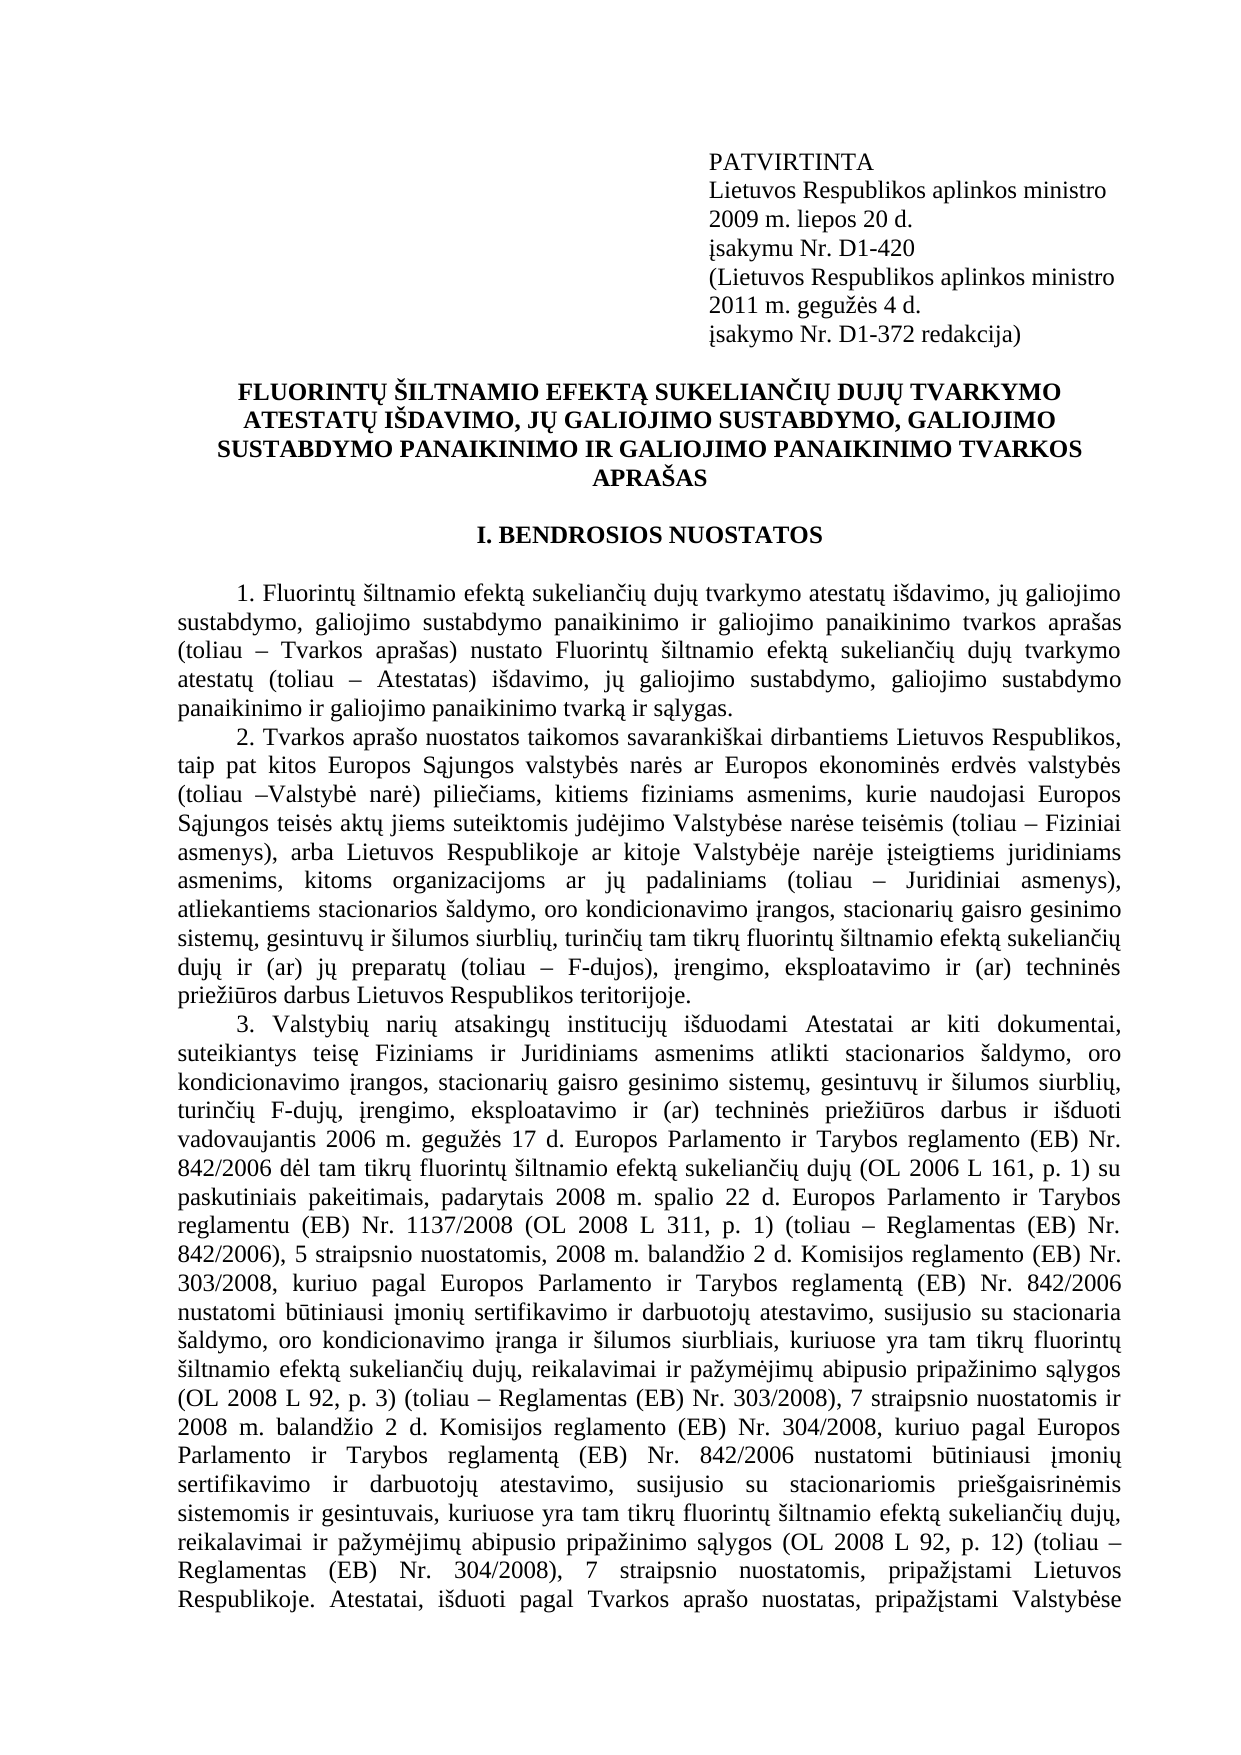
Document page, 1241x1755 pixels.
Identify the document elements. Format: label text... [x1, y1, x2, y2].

text PATVIRTINTA [177, 147, 1122, 176]
text Lietuvos Respublikos aplinkos ministro [177, 176, 1122, 204]
text FLUORINTŲ ŠILTNAMIO EFEKTĄ SUKELIANČIŲ DUJŲ TVARKYMO ATESTATŲ IŠDAVIMO, JŲ GALIOJIMO SUSTABDYMO, GALIOJIMO SUSTABDYMO PANAIKINIMO IR GALIOJIMO PANAIKINIMO Tvarkos APRAŠAS [177, 377, 1122, 492]
text 2009 m. liepos 20 d. [177, 204, 1122, 233]
text (Lietuvos Respublikos aplinkos ministro [177, 262, 1122, 291]
text įsakymu Nr. D1-420 [177, 233, 1122, 262]
text 2. Tvarkos aprašo nuostatos taikomos savarankiškai dirbantiems Lietuvos Respublikos, taip pat kitos Europos Sąjungos valstybės narės ar Europos ekonominės erdvės valstybės (toliau –Valstybė narė) piliečiams, kitiems fiziniams asmenims, kurie naudojasi Europos Sąjungos teisės aktų jiems suteiktomis judėjimo Valstybėse narėse teisėmis (toliau – Fiziniai asmenys), arba Lietuvos Respublikoje ar kitoje Valstybėje narėje įsteigtiems juridiniams asmenims, kitoms organizacijoms ar jų padaliniams (toliau – Juridiniai asmenys), atliekantiems stacionarios šaldymo, oro kondicionavimo įrangos, stacionarių gaisro gesinimo sistemų, gesintuvų ir šilumos siurblių, turinčių tam tikrų fluorintų šiltnamio efektą sukeliančių dujų ir (ar) jų preparatų (toliau – F-dujos), įrengimo, eksploatavimo ir (ar) techninės priežiūros darbus Lietuvos Respublikos teritorijoje. [177, 722, 1122, 1009]
text I. BENDROSIOS NUOSTATOS [177, 521, 1122, 549]
text 1. Fluorintų šiltnamio efektą sukeliančių dujų tvarkymo atestatų išdavimo, jų galiojimo sustabdymo, galiojimo sustabdymo panaikinimo ir galiojimo panaikinimo tvarkos aprašas (toliau – Tvarkos aprašas) nustato Fluorintų šiltnamio efektą sukeliančių dujų tvarkymo atestatų (toliau – Atestatas) išdavimo, jų galiojimo sustabdymo, galiojimo sustabdymo panaikinimo ir galiojimo panaikinimo tvarką ir sąlygas. [177, 578, 1122, 722]
text 3. Valstybių narių atsakingų institucijų išduodami Atestatai ar kiti dokumentai, suteikiantys teisę Fiziniams ir Juridiniams asmenims atlikti stacionarios šaldymo, oro kondicionavimo įrangos, stacionarių gaisro gesinimo sistemų, gesintuvų ir šilumos siurblių, turinčių F-dujų, įrengimo, eksploatavimo ir (ar) techninės priežiūros darbus ir išduoti vadovaujantis 2006 m. gegužės 17 d. Europos Parlamento ir Tarybos reglamento (EB) Nr. 842/2006 dėl tam tikrų fluorintų šiltnamio efektą sukeliančių dujų (OL 2006 L 161, p. 1) su paskutiniais pakeitimais, padarytais 2008 m. spalio 22 d. Europos Parlamento ir Tarybos reglamentu (EB) Nr. 1137/2008 (OL 2008 L 311, p. 1) (toliau – Reglamentas (EB) Nr. 842/2006), 5 straipsnio nuostatomis, 2008 m. balandžio 2 d. Komisijos reglamento (EB) Nr. 303/2008, kuriuo pagal Europos Parlamento ir Tarybos reglamentą (EB) Nr. 842/2006 nustatomi būtiniausi įmonių sertifikavimo ir darbuotojų atestavimo, susijusio su stacionaria šaldymo, oro kondicionavimo įranga ir šilumos siurbliais, kuriuose yra tam tikrų fluorintų šiltnamio efektą sukeliančių dujų, reikalavimai ir pažymėjimų abipusio pripažinimo sąlygos (OL 2008 L 92, p. 3) (toliau – Reglamentas (EB) Nr. 303/2008), 7 straipsnio nuostatomis ir 2008 m. balandžio 2 d. Komisijos reglamento (EB) Nr. 304/2008, kuriuo pagal Europos Parlamento ir Tarybos reglamentą (EB) Nr. 842/2006 nustatomi būtiniausi įmonių sertifikavimo ir darbuotojų atestavimo, susijusio su stacionariomis priešgaisrinėmis sistemomis ir gesintuvais, kuriuose yra tam tikrų fluorintų šiltnamio efektą sukeliančių dujų, reikalavimai ir pažymėjimų abipusio pripažinimo sąlygos (OL 2008 L 92, p. 12) (toliau – Reglamentas (EB) Nr. 304/2008), 7 straipsnio nuostatomis, pripažįstami Lietuvos Respublikoje. Atestatai, išduoti pagal Tvarkos aprašo nuostatas, pripažįstami Valstybėse [177, 1009, 1122, 1613]
text įsakymo Nr. D1-372 redakcija) [177, 319, 1122, 348]
text 2011 m. gegužės 4 d. [177, 291, 1122, 319]
